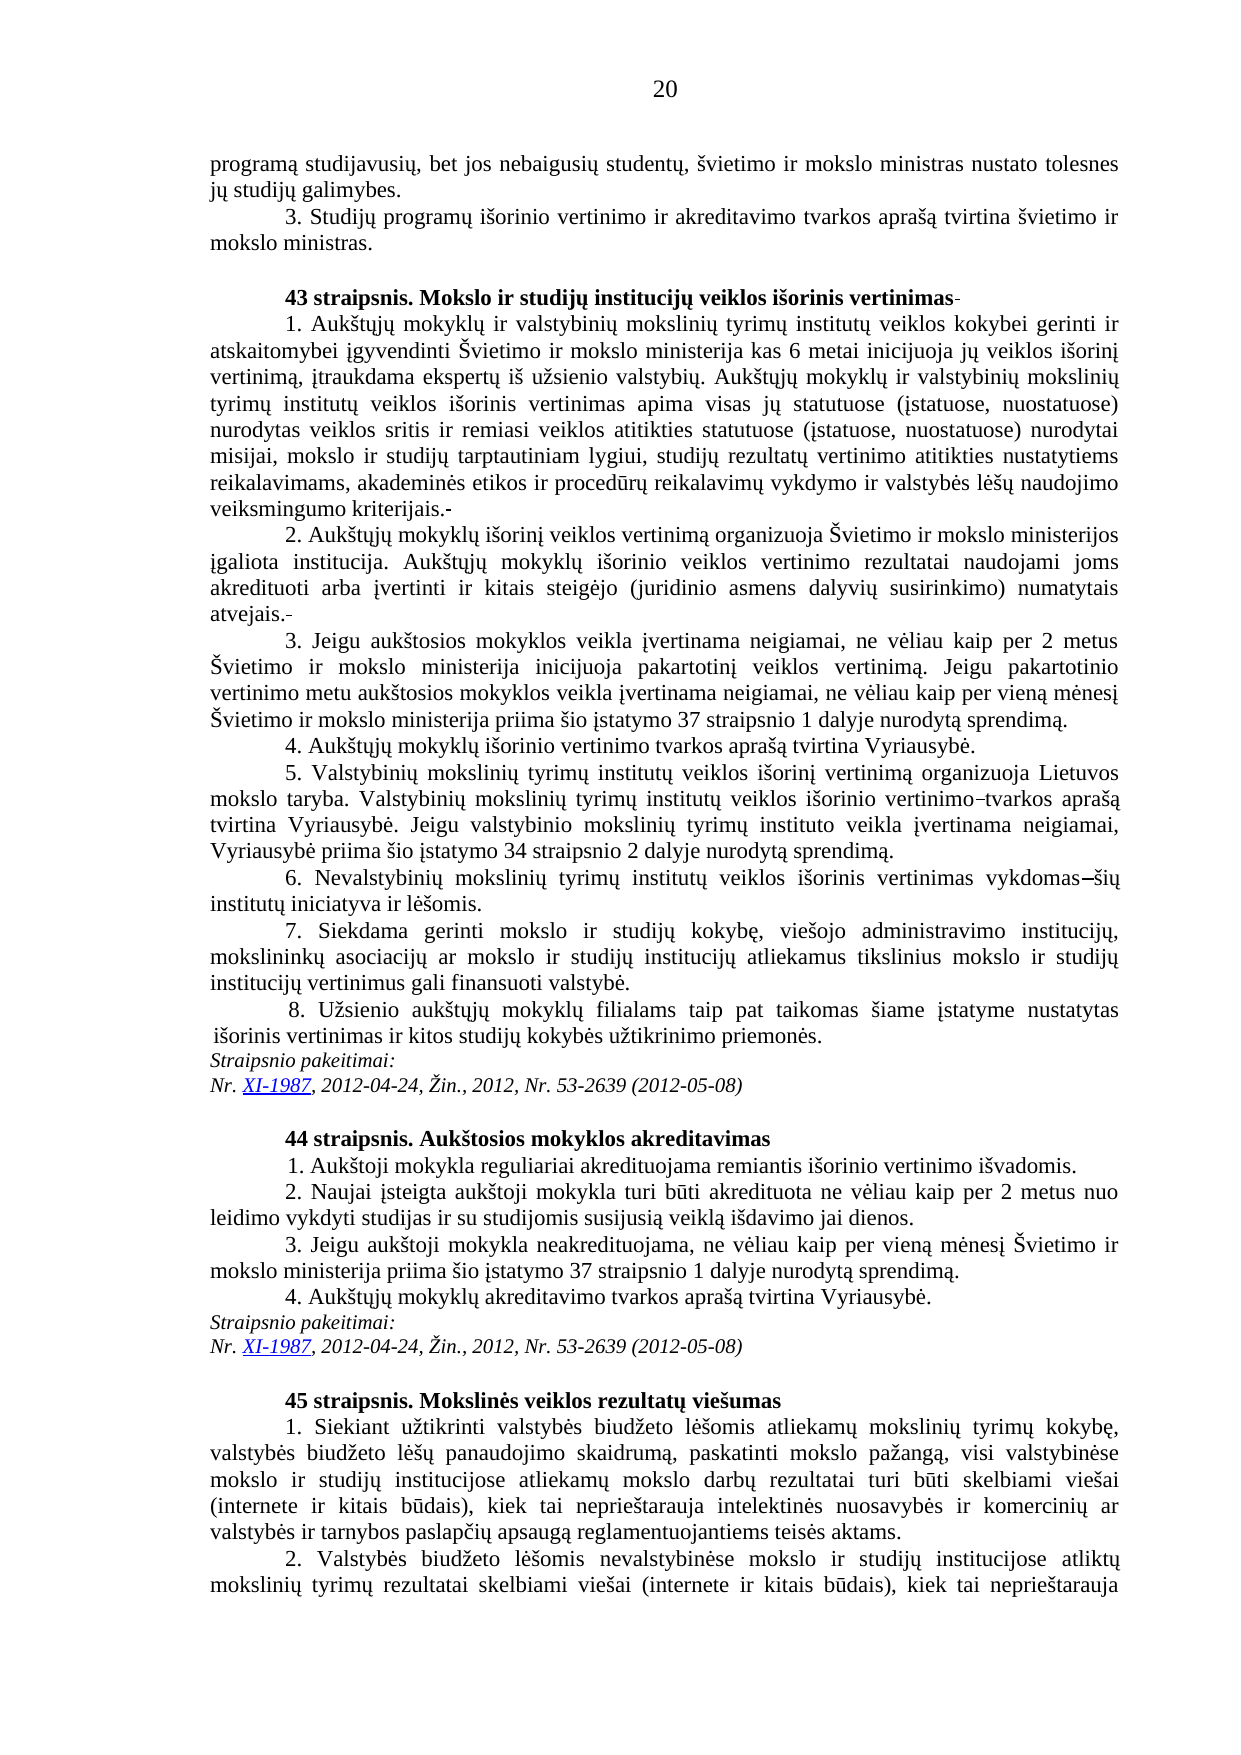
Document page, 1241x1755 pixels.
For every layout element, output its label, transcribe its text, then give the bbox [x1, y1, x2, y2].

text 3. Studijų programų išorinio vertinimo ir akreditavimo tvarkos aprašą tvirtina švietimo ir mokslo ministras. [210, 203, 1120, 255]
text 4. Aukštųjų mokyklų akreditavimo tvarkos aprašą tvirtina Vyriausybė. [210, 1283, 1120, 1310]
text 6. Nevalstybinių mokslinių tyrimų institutų veiklos išorinis vertinimas vykdomas šių institutų iniciatyva ir lėšomis. [210, 864, 1120, 917]
text Straipsnio pakeitimai: [210, 1048, 1120, 1072]
text 1. Siekiant užtikrinti valstybės biudžeto lėšomis atliekamų mokslinių tyrimų kokybę, valstybės biudžeto lėšų panaudojimo skaidrumą, paskatinti mokslo pažangą, visi valstybinėse mokslo ir studijų institucijose atliekamų mokslo darbų rezultatai turi būti skelbiami viešai (internete ir kitais būdais), kiek tai neprieštarauja intelektinės nuosavybės ir komercinių ar valstybės ir tarnybos paslapčių apsaugą reglamentuojantiems teisės aktams. [210, 1413, 1120, 1545]
text 5. Valstybinių mokslinių tyrimų institutų veiklos išorinį vertinimą organizuoja Lietuvos mokslo taryba. Valstybinių mokslinių tyrimų institutų veiklos išorinio vertinimo tvarkos aprašą tvirtina Vyriausybė. Jeigu valstybinio mokslinių tyrimų instituto veikla įvertinama neigiamai, Vyriausybė priima šio įstatymo 34 straipsnio 2 dalyje nurodytą sprendimą. [210, 758, 1120, 864]
text 4. Aukštųjų mokyklų išorinio vertinimo tvarkos aprašą tvirtina Vyriausybė. [210, 732, 1120, 758]
text Nr. XI-1987, 2012-04-24, Žin., 2012, Nr. 53-2639 (2012-05-08) [210, 1334, 1120, 1358]
text 3. Jeigu aukštoji mokykla neakredituojama, ne vėliau kaip per vieną mėnesį Švietimo ir mokslo ministerija priima šio įstatymo 37 straipsnio 1 dalyje nurodytą sprendimą. [210, 1231, 1120, 1283]
text 1. Aukštųjų mokyklų ir valstybinių mokslinių tyrimų institutų veiklos kokybei gerinti ir atskaitomybei įgyvendinti Švietimo ir mokslo ministerija kas 6 metai inicijuoja jų veiklos išorinį vertinimą, įtraukdama ekspertų iš užsienio valstybių. Aukštųjų mokyklų ir valstybinių mokslinių tyrimų institutų veiklos išorinis vertinimas apima visas jų statutuose (įstatuose, nuostatuose) nurodytas veiklos sritis ir remiasi veiklos atitikties statutuose (įstatuose, nuostatuose) nurodytai misijai, mokslo ir studijų tarptautiniam lygiui, studijų rezultatų vertinimo atitikties nustatytiems reikalavimams, akademinės etikos ir procedūrų reikalavimų vykdymo ir valstybės lėšų naudojimo veiksmingumo kriterijais. [210, 311, 1120, 521]
text Straipsnio pakeitimai: [210, 1310, 1120, 1334]
text Nr. XI-1987, 2012-04-24, Žin., 2012, Nr. 53-2639 (2012-05-08) [210, 1072, 1120, 1097]
text 43 straipsnis. Mokslo ir studijų institucijų veiklos išorinis vertinimas [210, 284, 1120, 311]
text 2. Aukštųjų mokyklų išorinį veiklos vertinimą organizuoja Švietimo ir mokslo ministerijos įgaliota institucija. Aukštųjų mokyklų išorinio veiklos vertinimo rezultatai naudojami joms akredituoti arba įvertinti ir kitais steigėjo (juridinio asmens dalyvių susirinkimo) numatytais atvejais. [210, 521, 1120, 627]
text 8. Užsienio aukštųjų mokyklų filialams taip pat taikomas šiame įstatyme nustatytas išorinis vertinimas ir kitos studijų kokybės užtikrinimo priemonės. [213, 996, 1120, 1048]
text 2. Naujai įsteigta aukštoji mokykla turi būti akredituota ne vėliau kaip per 2 metus nuo leidimo vykdyti studijas ir su studijomis susijusią veiklą išdavimo jai dienos. [210, 1178, 1120, 1231]
text 45 straipsnis. Mokslinės veiklos rezultatų viešumas [210, 1387, 1120, 1413]
text 2. Valstybės biudžeto lėšomis nevalstybinėse mokslo ir studijų institucijose atliktų mokslinių tyrimų rezultatai skelbiami viešai (internete ir kitais būdais), kiek tai neprieštarauja [210, 1545, 1120, 1597]
text programą studijavusių, bet jos nebaigusių studentų, švietimo ir mokslo ministras nustato tolesnes jų studijų galimybes. [210, 150, 1120, 203]
text 44 straipsnis. Aukštosios mokyklos akreditavimas [210, 1125, 1120, 1152]
text 7. Siekdama gerinti mokslo ir studijų kokybę, viešojo administravimo institucijų, mokslininkų asociacijų ar mokslo ir studijų institucijų atliekamus tikslinius mokslo ir studijų institucijų vertinimus gali finansuoti valstybė. [210, 917, 1120, 996]
text 3. Jeigu aukštosios mokyklos veikla įvertinama neigiamai, ne vėliau kaip per 2 metus Švietimo ir mokslo ministerija inicijuoja pakartotinį veiklos vertinimą. Jeigu pakartotinio vertinimo metu aukštosios mokyklos veikla įvertinama neigiamai, ne vėliau kaip per vieną mėnesį Švietimo ir mokslo ministerija priima šio įstatymo 37 straipsnio 1 dalyje nurodytą sprendimą. [210, 627, 1120, 732]
text 1. Aukštoji mokykla reguliariai akredituojama remiantis išorinio vertinimo išvadomis. [212, 1152, 1120, 1178]
